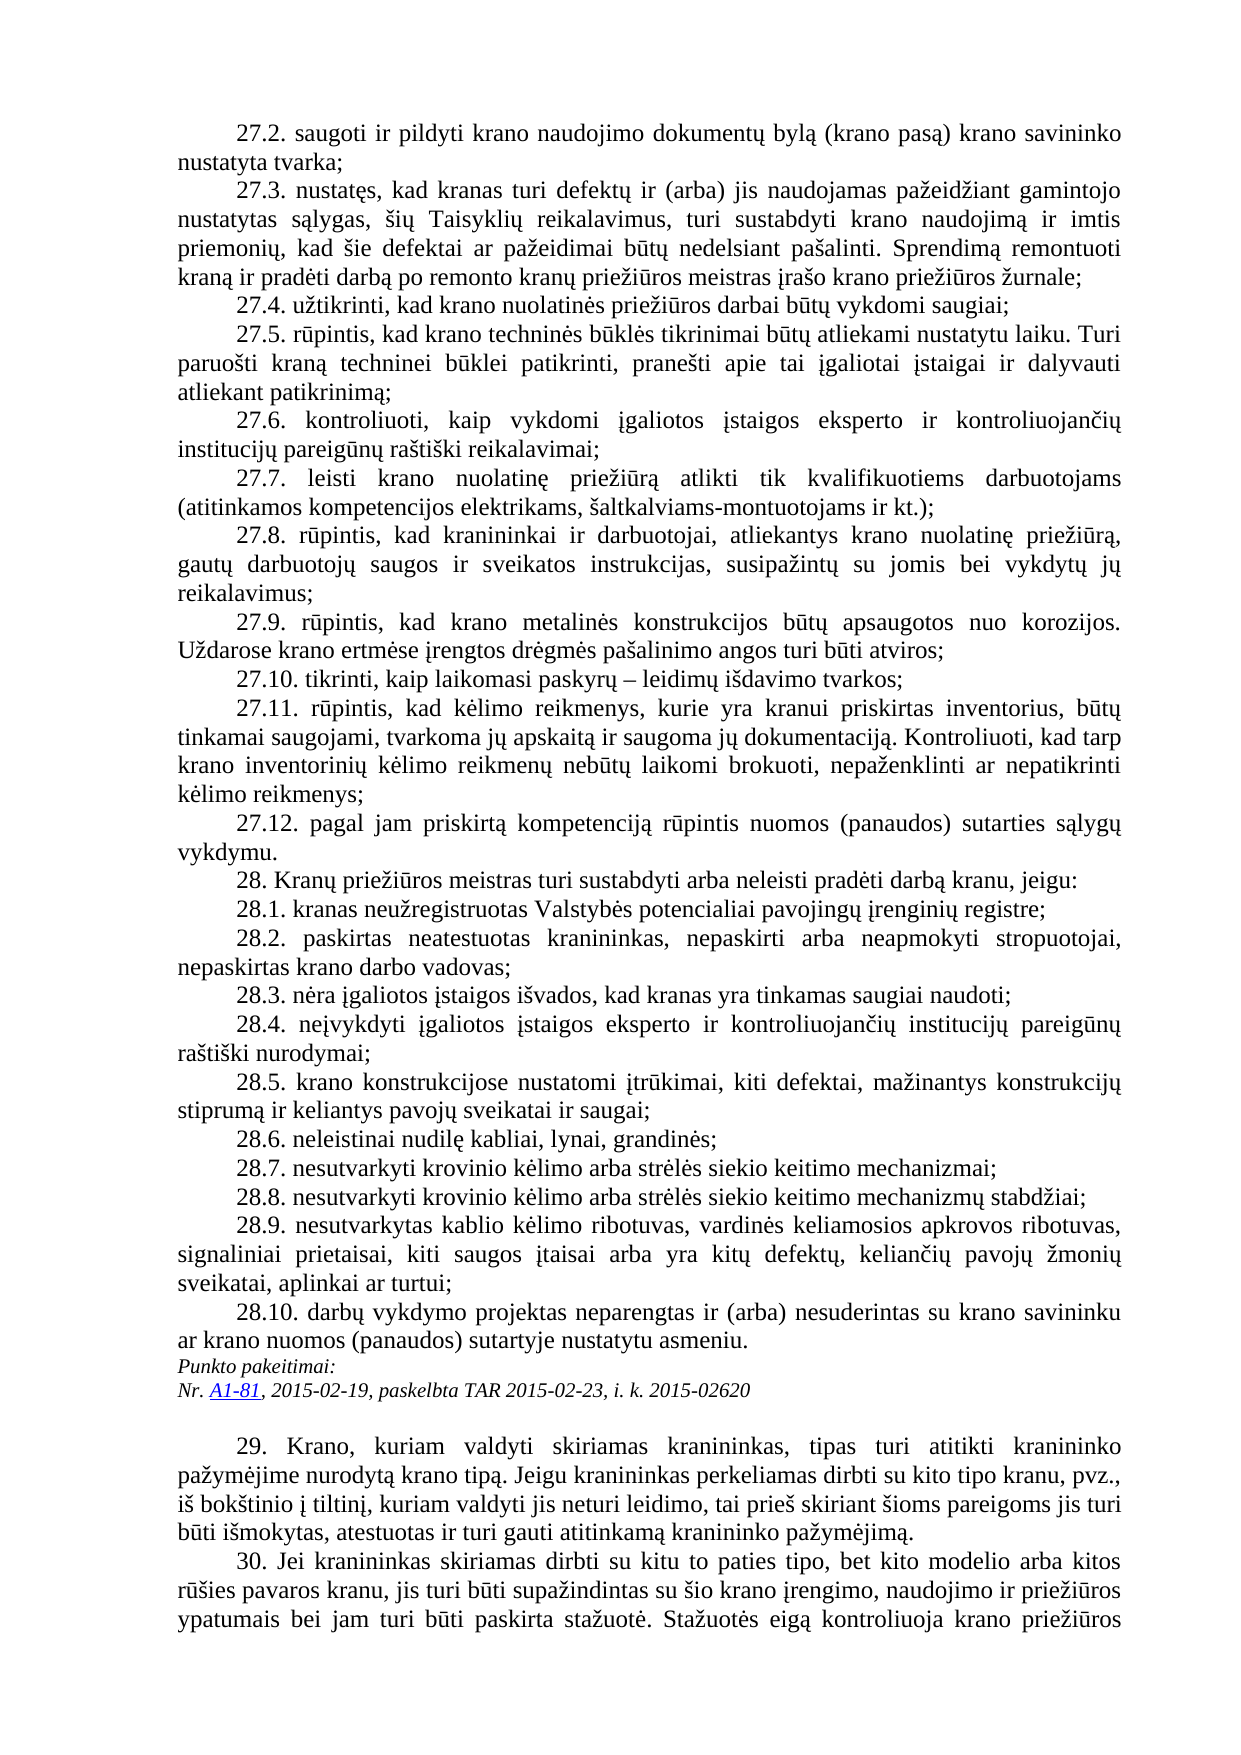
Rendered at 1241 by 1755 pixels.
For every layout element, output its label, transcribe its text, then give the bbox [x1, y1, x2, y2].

text 27.9. rūpintis, kad krano metalinės konstrukcijos būtų apsaugotos nuo korozijos. Uždarose krano ertmėse įrengtos drėgmės pašalinimo angos turi būti atviros; [177, 607, 1122, 664]
text 27.8. rūpintis, kad kranininkai ir darbuotojai, atliekantys krano nuolatinę priežiūrą, gautų darbuotojų saugos ir sveikatos instrukcijas, susipažintų su jomis bei vykdytų jų reikalavimus; [177, 521, 1122, 607]
text 28.3. nėra įgaliotos įstaigos išvados, kad kranas yra tinkamas saugiai naudoti; [177, 981, 1122, 1009]
text 27.2. saugoti ir pildyti krano naudojimo dokumentų bylą (krano pasą) krano savininko nustatyta tvarka; [177, 118, 1122, 176]
text 27.4. užtikrinti, kad krano nuolatinės priežiūros darbai būtų vykdomi saugiai; [177, 291, 1122, 319]
text 28.8. nesutvarkyti krovinio kėlimo arba strėlės siekio keitimo mechanizmų stabdžiai; [177, 1182, 1122, 1211]
text 27.3. nustatęs, kad kranas turi defektų ir (arba) jis naudojamas pažeidžiant gamintojo nustatytas sąlygas, šių Taisyklių reikalavimus, turi sustabdyti krano naudojimą ir imtis priemonių, kad šie defektai ar pažeidimai būtų nedelsiant pašalinti. Sprendimą remontuoti kraną ir pradėti darbą po remonto kranų priežiūros meistras įrašo krano priežiūros žurnale; [177, 176, 1122, 291]
text 28.6. neleistinai nudilę kabliai, lynai, grandinės; [177, 1124, 1122, 1153]
text Nr. A1-81, 2015-02-19, paskelbta TAR 2015-02-23, i. k. 2015-02620 [177, 1378, 1122, 1402]
text 29. Krano, kuriam valdyti skiriamas kranininkas, tipas turi atitikti kranininko pažymėjime nurodytą krano tipą. Jeigu kranininkas perkeliamas dirbti su kito tipo kranu, pvz., iš bokštinio į tiltinį, kuriam valdyti jis neturi leidimo, tai prieš skiriant šioms pareigoms jis turi būti išmokytas, atestuotas ir turi gauti atitinkamą kranininko pažymėjimą. [177, 1431, 1122, 1546]
text 27.12. pagal jam priskirtą kompetenciją rūpintis nuomos (panaudos) sutarties sąlygų vykdymu. [177, 808, 1122, 866]
text Punkto pakeitimai: [177, 1354, 1122, 1378]
text 28.4. neįvykdyti įgaliotos įstaigos eksperto ir kontroliuojančių institucijų pareigūnų raštiški nurodymai; [177, 1009, 1122, 1067]
text 30. Jei kranininkas skiriamas dirbti su kitu to paties tipo, bet kito modelio arba kitos rūšies pavaros kranu, jis turi būti supažindintas su šio krano įrengimo, naudojimo ir priežiūros ypatumais bei jam turi būti paskirta stažuotė. Stažuotės eigą kontroliuoja krano priežiūros [177, 1546, 1122, 1632]
text 28.9. nesutvarkytas kablio kėlimo ribotuvas, vardinės keliamosios apkrovos ribotuvas, signaliniai prietaisai, kiti saugos įtaisai arba yra kitų defektų, keliančių pavojų žmonių sveikatai, aplinkai ar turtui; [177, 1211, 1122, 1297]
text 28.2. paskirtas neatestuotas kranininkas, nepaskirti arba neapmokyti stropuotojai, nepaskirtas krano darbo vadovas; [177, 923, 1122, 981]
text 28. Kranų priežiūros meistras turi sustabdyti arba neleisti pradėti darbą kranu, jeigu: [177, 866, 1122, 894]
text 27.7. leisti krano nuolatinę priežiūrą atlikti tik kvalifikuotiems darbuotojams (atitinkamos kompetencijos elektrikams, šaltkalviams-montuotojams ir kt.); [177, 463, 1122, 521]
text 28.10. darbų vykdymo projektas neparengtas ir (arba) nesuderintas su krano savininku ar krano nuomos (panaudos) sutartyje nustatytu asmeniu. [177, 1297, 1122, 1354]
text 28.1. kranas neužregistruotas Valstybės potencialiai pavojingų įrenginių registre; [177, 894, 1122, 923]
text 27.11. rūpintis, kad kėlimo reikmenys, kurie yra kranui priskirtas inventorius, būtų tinkamai saugojami, tvarkoma jų apskaitą ir saugoma jų dokumentaciją. Kontroliuoti, kad tarp krano inventorinių kėlimo reikmenų nebūtų laikomi brokuoti, nepaženklinti ar nepatikrinti kėlimo reikmenys; [177, 693, 1122, 808]
text 27.5. rūpintis, kad krano techninės būklės tikrinimai būtų atliekami nustatytu laiku. Turi paruošti kraną techninei būklei patikrinti, pranešti apie tai įgaliotai įstaigai ir dalyvauti atliekant patikrinimą; [177, 319, 1122, 406]
text 27.6. kontroliuoti, kaip vykdomi įgaliotos įstaigos eksperto ir kontroliuojančių institucijų pareigūnų raštiški reikalavimai; [177, 406, 1122, 463]
text 28.5. krano konstrukcijose nustatomi įtrūkimai, kiti defektai, mažinantys konstrukcijų stiprumą ir keliantys pavojų sveikatai ir saugai; [177, 1067, 1122, 1124]
text 27.10. tikrinti, kaip laikomasi paskyrų – leidimų išdavimo tvarkos; [177, 664, 1122, 693]
text 28.7. nesutvarkyti krovinio kėlimo arba strėlės siekio keitimo mechanizmai; [177, 1153, 1122, 1182]
